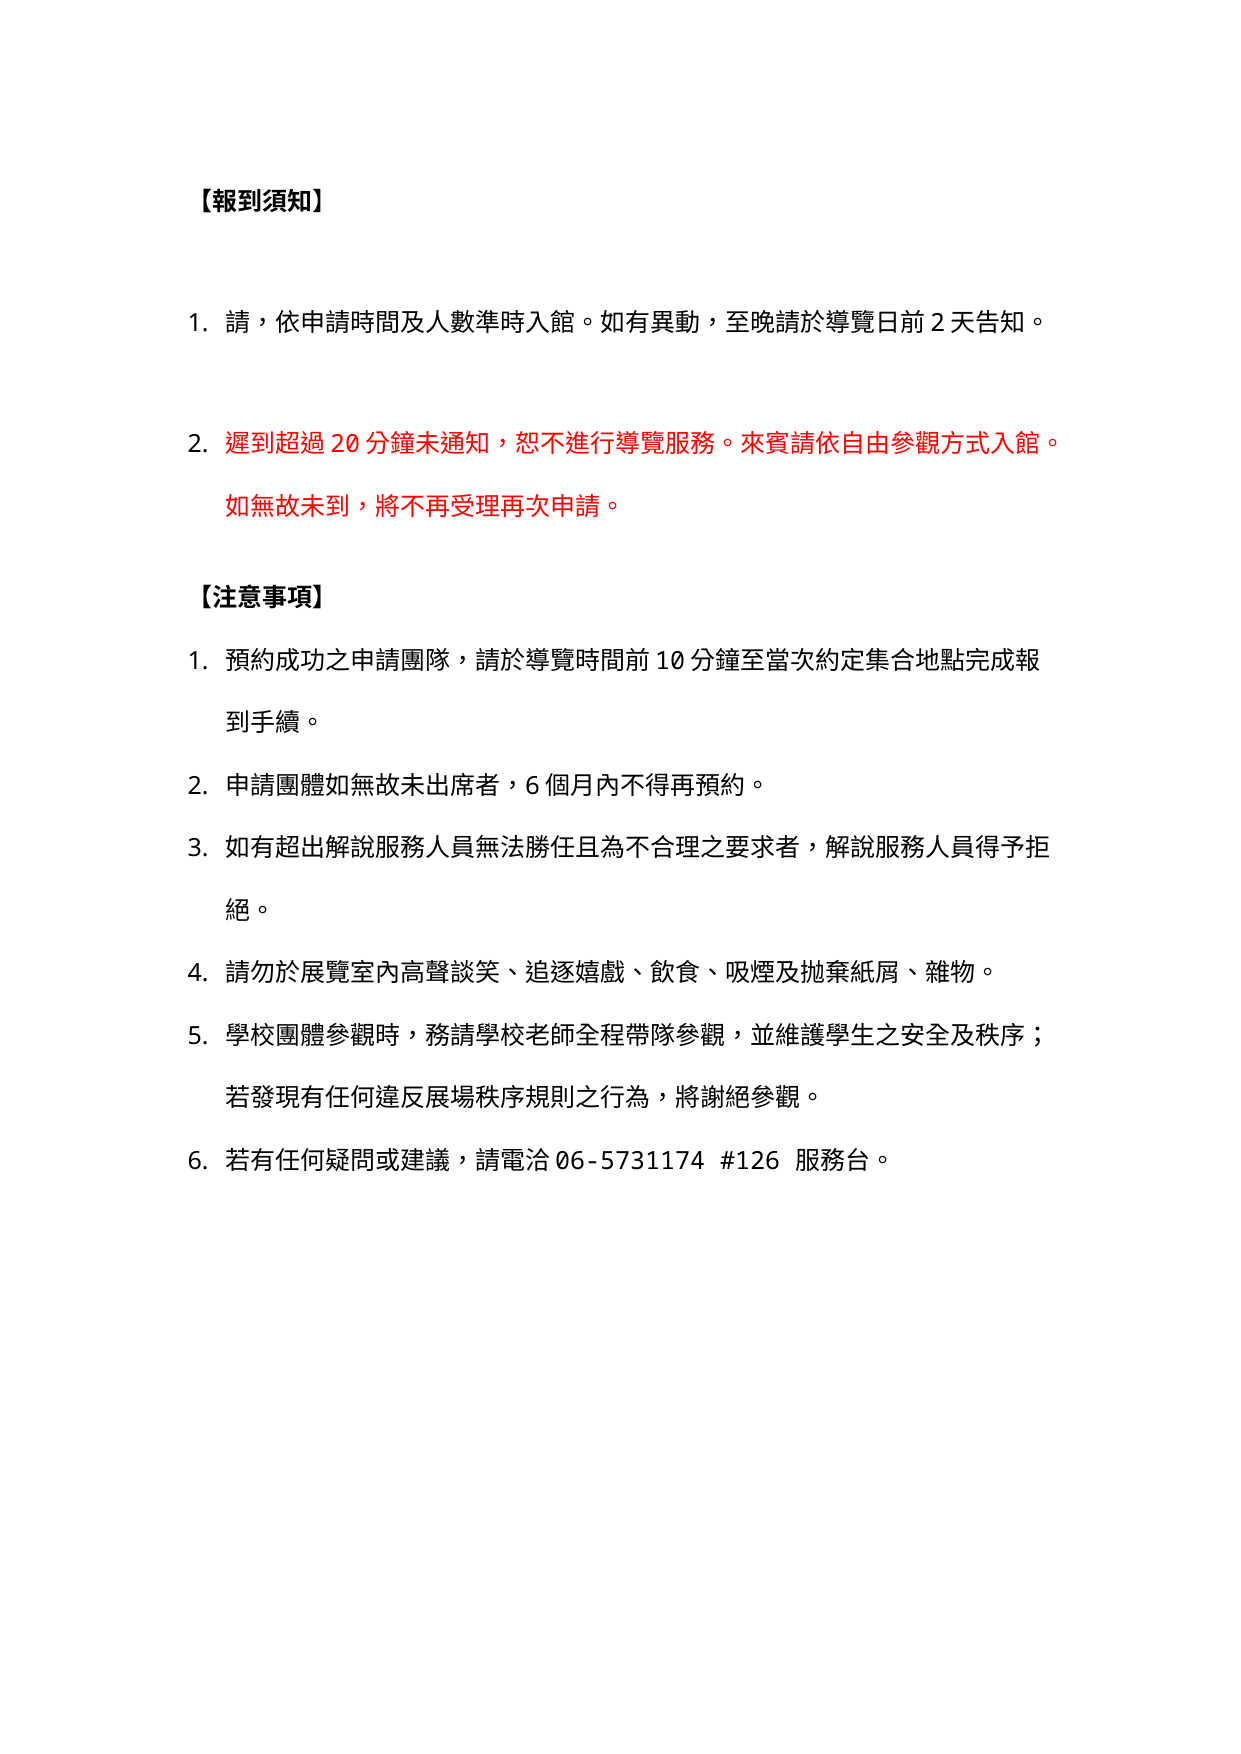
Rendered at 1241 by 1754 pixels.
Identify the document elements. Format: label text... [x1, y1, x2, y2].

list 遲到超過20分鐘未通知，恕不進行導覽服務。來賓請依自由參觀方式入館。如無故未到，將不再受理再次申請。 [187, 400, 1053, 525]
list 預約成功之申請團隊，請於導覽時間前10分鐘至當次約定集合地點完成報到手續。 [187, 617, 1053, 742]
list 請勿於展覽室內高聲談笑、追逐嬉戲、飲食、吸煙及抛棄紙屑、雜物。 [187, 929, 1053, 992]
list 如有超出解說服務人員無法勝任且為不合理之要求者，解說服務人員得予拒絕。 [187, 804, 1053, 929]
list 若有任何疑問或建議，請電洽06-5731174 #126 服務台。 [187, 1117, 1053, 1179]
text 【注意事項】 [187, 554, 1053, 617]
list 申請團體如無故未出席者，6個月內不得再預約。 [187, 742, 1053, 804]
text 【報到須知】 [187, 158, 1053, 221]
list 學校團體參觀時，務請學校老師全程帶隊參觀，並維護學生之安全及秩序；若發現有任何違反展場秩序規則之行為，將謝絕參觀。 [187, 992, 1053, 1117]
list 請，依申請時間及人數準時入館。如有異動，至晚請於導覽日前2天告知。 [187, 279, 1053, 342]
